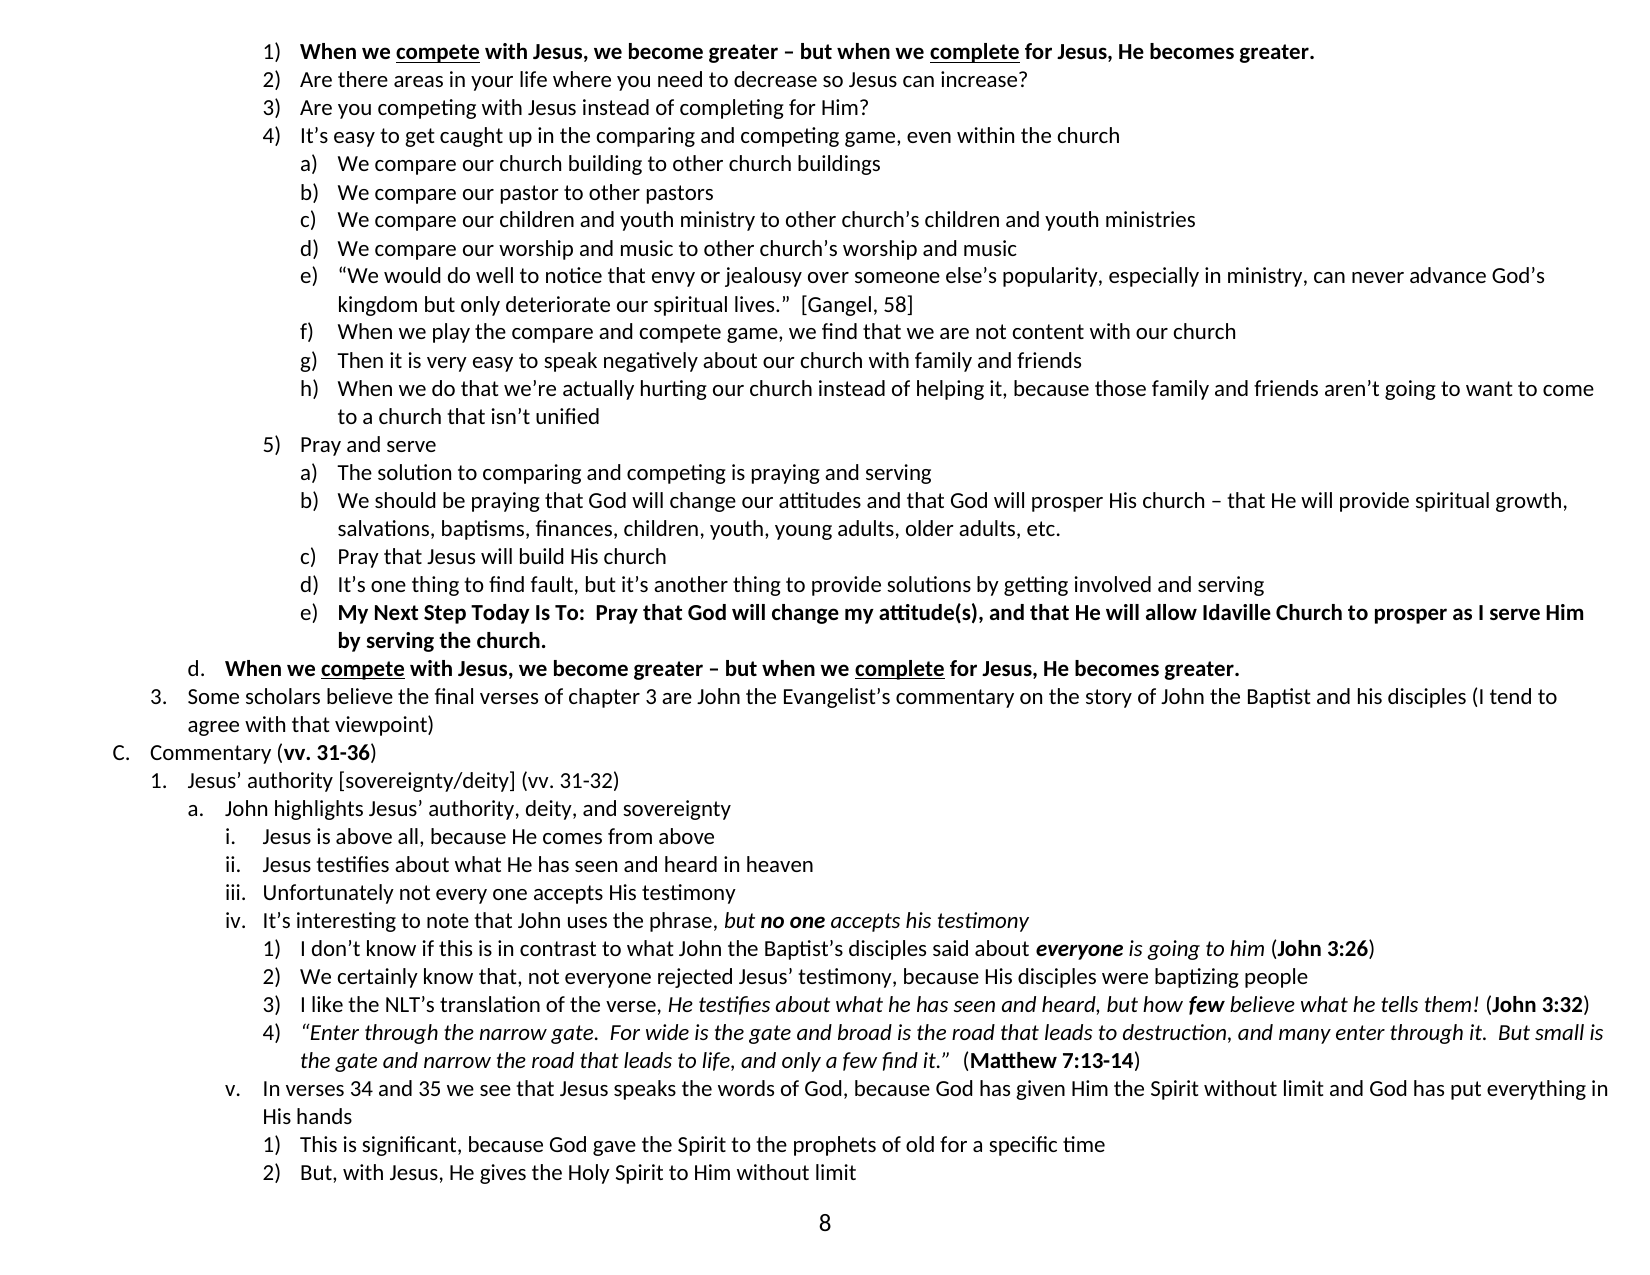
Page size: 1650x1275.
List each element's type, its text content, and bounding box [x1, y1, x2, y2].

list Are you competing with Jesus instead of completing for Him? [262, 93, 1612, 122]
list When we compete with Jesus, we become greater – but when we complete for Jesus, He becomes greater. [262, 37, 1612, 66]
list Jesus testifies about what He has seen and heard in heaven [225, 850, 1612, 878]
list We compare our pastor to other pastors [300, 178, 1612, 206]
list “We would do well to notice that envy or jealousy over someone else’s popularity, especially in ministry, can never advance God’s kingdom but only deteriorate our spiritual lives.” [Gangel, 58] [300, 262, 1612, 318]
list This is significant, because God gave the Spirit to the prophets of old for a specific time [262, 1130, 1612, 1158]
list Jesus is above all, because He comes from above [225, 822, 1612, 850]
list We compare our church building to other church buildings [300, 149, 1612, 178]
list The solution to comparing and competing is praying and serving [300, 458, 1612, 486]
list In verses 34 and 35 we see that Jesus speaks the words of God, because God has given Him the Spirit without limit and God has put everything in His hands [225, 1074, 1612, 1130]
list When we play the compare and compete game, we find that we are not content with our church [300, 318, 1612, 346]
list But, with Jesus, He gives the Holy Spirit to Him without limit [262, 1158, 1612, 1186]
list I like the NLT’s translation of the verse, He testifies about what he has seen and heard, but how few believe what he tells them! (John 3:32) [262, 990, 1612, 1018]
list Are there areas in your life where you need to decrease so Jesus can increase? [262, 66, 1612, 93]
list “Enter through the narrow gate. For wide is the gate and broad is the road that leads to destruction, and many enter through it. But small is the gate and narrow the road that leads to life, and only a few find it.” (Matthew 7:13-14) [262, 1018, 1612, 1074]
list John highlights Jesus’ authority, deity, and sovereignty [187, 794, 1612, 822]
list When we do that we’re actually hurting our church instead of helping it, because those family and friends aren’t going to want to come to a church that isn’t unified [300, 374, 1612, 430]
list We certainly know that, not everyone rejected Jesus’ testimony, because His disciples were baptizing people [262, 962, 1612, 990]
list Pray and serve [262, 430, 1612, 458]
list Some scholars believe the final verses of chapter 3 are John the Evangelist’s commentary on the story of John the Baptist and his disciples (I tend to agree with that viewpoint) [150, 682, 1612, 738]
list We should be praying that God will change our attitudes and that God will prosper His church – that He will provide spiritual growth, salvations, baptisms, finances, children, youth, young adults, older adults, etc. [300, 486, 1612, 542]
list Unfortunately not every one accepts His testimony [225, 878, 1612, 906]
list Then it is very easy to speak negatively about our church with family and friends [300, 346, 1612, 374]
list I don’t know if this is in contrast to what John the Baptist’s disciples said about everyone is going to him (John 3:26) [262, 934, 1612, 962]
list When we compete with Jesus, we become greater – but when we complete for Jesus, He becomes greater. [187, 654, 1612, 682]
list We compare our worship and music to other church’s worship and music [300, 234, 1612, 262]
list It’s interesting to note that John uses the phrase, but no one accepts his testimony [225, 906, 1612, 934]
list It’s easy to get caught up in the comparing and competing game, even within the church [262, 122, 1612, 149]
list We compare our children and youth ministry to other church’s children and youth ministries [300, 206, 1612, 234]
list My Next Step Today Is To: Pray that God will change my attitude(s), and that He will allow Idaville Church to prosper as I serve Him by serving the church. [300, 598, 1612, 654]
list Jesus’ authority [sovereignty/deity] (vv. 31-32) [150, 766, 1612, 794]
list Commentary (vv. 31-36) [112, 738, 1612, 766]
list It’s one thing to find fault, but it’s another thing to provide solutions by getting involved and serving [300, 570, 1612, 598]
list Pray that Jesus will build His church [300, 542, 1612, 570]
